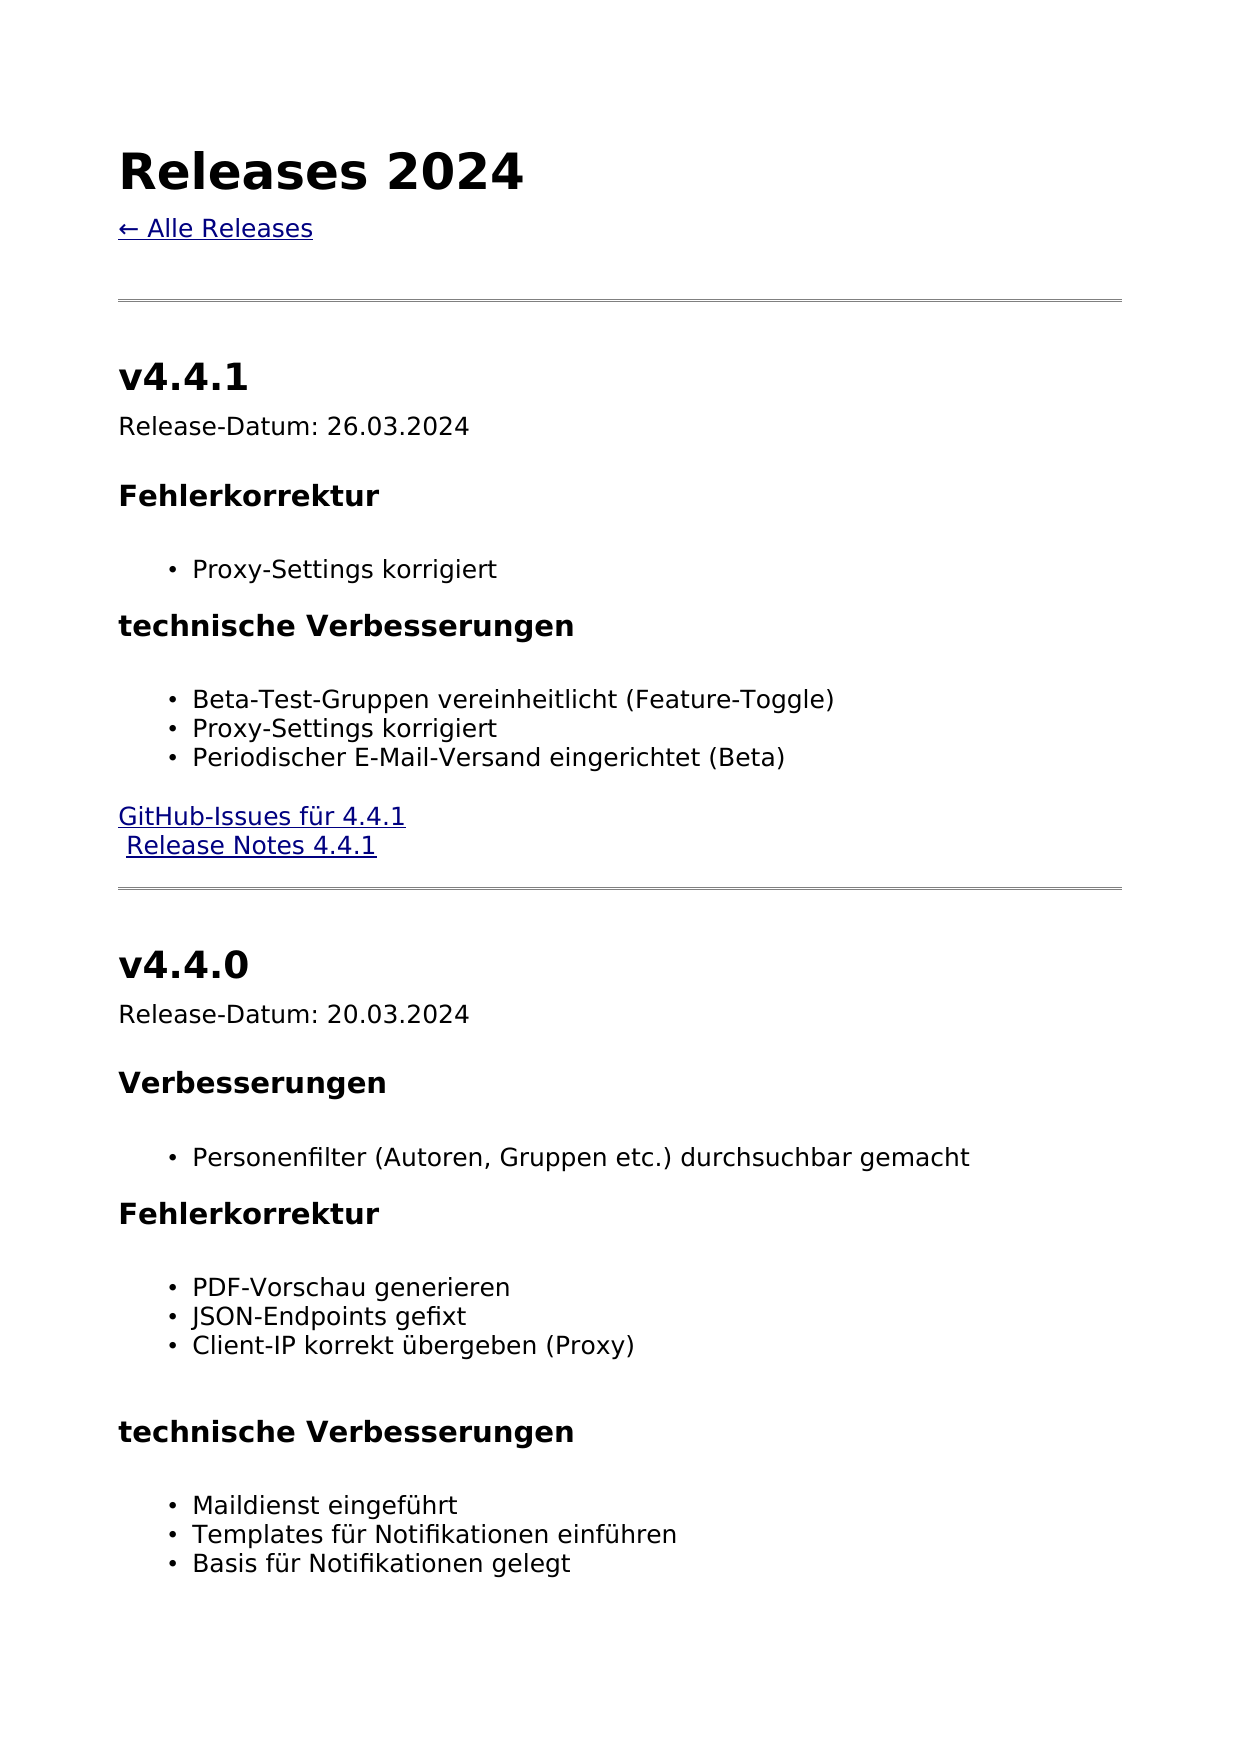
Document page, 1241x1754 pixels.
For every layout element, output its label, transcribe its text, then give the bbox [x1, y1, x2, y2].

subtitle Fehlerkorrektur [118, 479, 1122, 513]
list Basis für Notifikationen gelegt [177, 1549, 1122, 1578]
text GitHub-Issues für 4.4.1 Release Notes 4.4.1 [118, 802, 1122, 860]
list JSON-Endpoints gefixt [177, 1302, 1122, 1331]
text ← Alle Releases [118, 214, 1122, 272]
subtitle Verbesserungen [118, 1067, 1122, 1101]
list Beta-Test-Gruppen vereinheitlicht (Feature-Toggle) [177, 685, 1122, 714]
subtitle v4.4.1 [118, 356, 1122, 400]
subtitle Fehlerkorrektur [118, 1197, 1122, 1231]
list Templates für Notifikationen einführen [177, 1520, 1122, 1549]
list Client-IP korrekt übergeben (Proxy) [177, 1331, 1122, 1360]
list Personenfilter (Autoren, Gruppen etc.) durchsuchbar gemacht [177, 1143, 1122, 1172]
list Proxy-Settings korrigiert [177, 555, 1122, 584]
list Maildienst eingeführt [177, 1491, 1122, 1520]
list PDF-Vorschau generieren [177, 1273, 1122, 1302]
subtitle Releases 2024 [118, 143, 1122, 201]
list Proxy-Settings korrigiert [177, 714, 1122, 743]
subtitle technische Verbesserungen [118, 609, 1122, 643]
subtitle v4.4.0 [118, 944, 1122, 988]
subtitle technische Verbesserungen [118, 1415, 1122, 1449]
list Periodischer E-Mail-Versand eingerichtet (Beta) [177, 743, 1122, 772]
text Release-Datum: 26.03.2024 [118, 412, 1122, 441]
text Release-Datum: 20.03.2024 [118, 1000, 1122, 1029]
